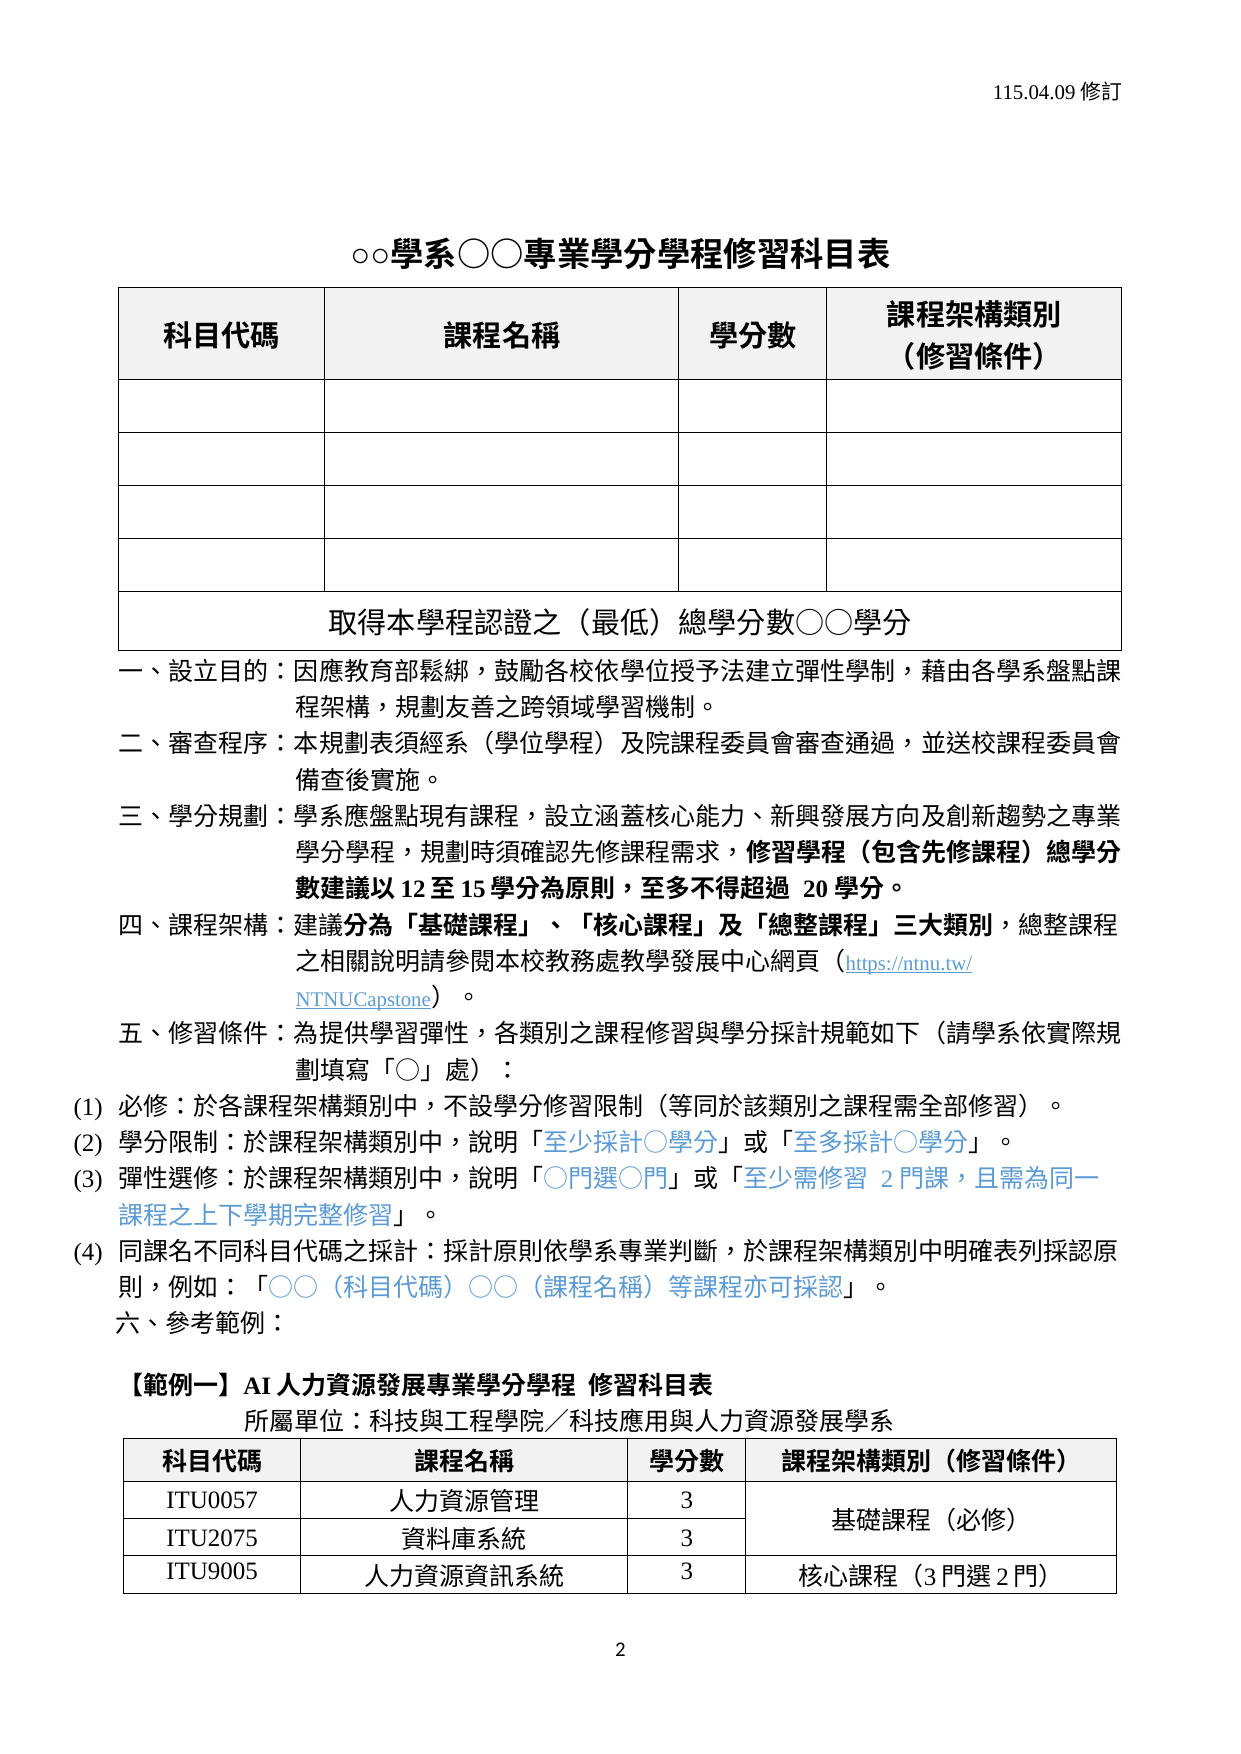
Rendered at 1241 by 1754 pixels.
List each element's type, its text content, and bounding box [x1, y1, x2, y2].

table_header 學分數 [628, 1439, 745, 1481]
table_cell [679, 433, 826, 485]
text 四、課程架構：建議分為「基礎課程」、「核心課程」及「總整課程」三大類別，總整課程之相關說明請參閱本校教務處教學發展中心網頁（https://ntnu.tw/NTNUCapstone）。 [118, 905, 1122, 1014]
text 三、學分規劃：學系應盤點現有課程，設立涵蓋核心能力、新興發展方向及創新趨勢之專業學分學程，規劃時須確認先修課程需求，修習學程（包含先修課程）總學分數建議以12至15學分為原則，至多不得超過 20 學分。 [118, 796, 1122, 905]
table_cell 3 [628, 1482, 745, 1518]
table_cell 基礎課程（必修） [746, 1482, 1116, 1555]
table_cell [827, 539, 1121, 591]
table_cell [827, 380, 1121, 432]
text 二、審查程序：本規劃表須經系（學位學程）及院課程委員會審查通過，並送校課程委員會備查後實施。 [118, 724, 1122, 796]
text 六、參考範例： [116, 1304, 1122, 1340]
table_cell [119, 539, 324, 591]
text 一、設立目的：因應教育部鬆綁，鼓勵各校依學位授予法建立彈性學制，藉由各學系盤點課程架構，規劃友善之跨領域學習機制。 [118, 651, 1122, 724]
table_header 課程架構類別（修習條件） [746, 1439, 1116, 1481]
table_cell [119, 433, 324, 485]
table_cell [325, 433, 678, 485]
table_cell ITU0057 [124, 1482, 300, 1518]
table_header 課程名稱 [325, 288, 678, 379]
list 必修：於各課程架構類別中，不設學分修習限制（等同於該類別之課程需全部修習）。 [73, 1086, 1122, 1123]
table_cell 3 [628, 1519, 745, 1555]
table_cell [679, 539, 826, 591]
table_header 科目代碼 [124, 1439, 300, 1481]
table_header 課程名稱 [301, 1439, 627, 1481]
table_cell 人力資源管理 [301, 1482, 627, 1518]
table_cell [679, 380, 826, 432]
table_cell [679, 486, 826, 538]
text 五、修習條件：為提供學習彈性，各類別之課程修習與學分採計規範如下（請學系依實際規劃填寫「○」處）： [118, 1014, 1122, 1086]
table_cell [119, 486, 324, 538]
list 彈性選修：於課程架構類別中，說明「○門選○門」或「至少需修習 2 門課，且需為同一課程之上下學期完整修習」。 [73, 1159, 1122, 1231]
table_header 科目代碼 [119, 288, 324, 379]
table_cell 取得本學程認證之（最低）總學分數○○學分 [119, 592, 1121, 650]
text ○○學系○○專業學分學程修習科目表 [118, 228, 1122, 276]
table_cell ITU2075 [124, 1519, 300, 1555]
list 學分限制：於課程架構類別中，說明「至少採計○學分」或「至多採計○學分」。 [73, 1123, 1122, 1159]
table_cell [325, 486, 678, 538]
table_cell [325, 380, 678, 432]
table_cell [119, 380, 324, 432]
table_cell 人力資源資訊系統 [301, 1556, 627, 1593]
text 所屬單位：科技與工程學院／科技應用與人力資源發展學系 [244, 1401, 1122, 1438]
table_cell 3 [628, 1556, 745, 1593]
table_cell [827, 433, 1121, 485]
list 同課名不同科目代碼之採計：採計原則依學系專業判斷，於課程架構類別中明確表列採認原則，例如：「○○（科目代碼）○○（課程名稱）等課程亦可採認」。 [73, 1231, 1122, 1304]
table_cell [827, 486, 1121, 538]
table_cell 核心課程（3門選2門） [746, 1556, 1116, 1593]
table_header 學分數 [679, 288, 826, 379]
text 【範例一】AI人力資源發展專業學分學程 修習科目表 [118, 1365, 1122, 1401]
table_cell ITU9005 [124, 1556, 300, 1593]
table_cell [325, 539, 678, 591]
table_header 課程架構類別 （修習條件） [827, 288, 1121, 379]
table_cell 資料庫系統 [301, 1519, 627, 1555]
